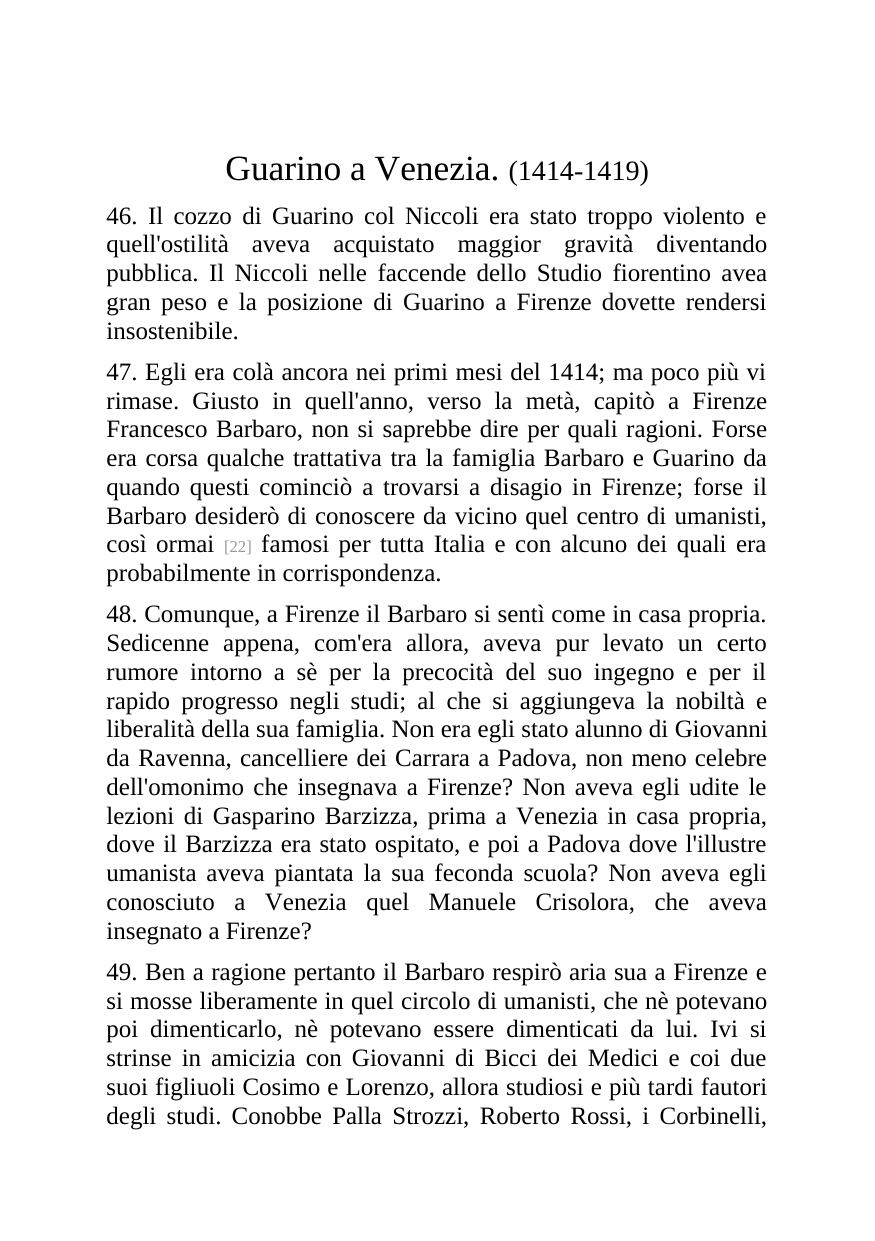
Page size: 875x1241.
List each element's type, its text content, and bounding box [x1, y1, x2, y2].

text 46. Il cozzo di Guarino col Niccoli era stato troppo violento e quell'ostilità aveva acquistato maggior gravità diventando pubblica. Il Niccoli nelle faccende dello Studio fiorentino avea gran peso e la posizione di Guarino a Firenze dovette rendersi insostenibile. [106, 201, 768, 344]
text 47. Egli era colà ancora nei primi mesi del 1414; ma poco più vi rimase. Giusto in quell'anno, verso la metà, capitò a Firenze Francesco Barbaro, non si saprebbe dire per quali ragioni. Forse era corsa qualche trattativa tra la famiglia Barbaro e Guarino da quando questi cominciò a trovarsi a disagio in Firenze; forse il Barbaro desiderò di conoscere da vicino quel centro di umanisti, così ormai [22] famosi per tutta Italia e con alcuno dei quali era probabilmente in corrispondenza. [106, 357, 768, 587]
text 49. Ben a ragione pertanto il Barbaro respirò aria sua a Firenze e si mosse liberamente in quel circolo di umanisti, che nè potevano poi dimenticarlo, nè potevano essere dimenticati da lui. Ivi si strinse in amicizia con Giovanni di Bicci dei Medici e coi due suoi figliuoli Cosimo e Lorenzo, allora studiosi e più tardi fautori degli studi. Conobbe Palla Strozzi, Roberto Rossi, i Corbinelli, [106, 957, 768, 1129]
text 48. Comunque, a Firenze il Barbaro si sentì come in casa propria. Sedicenne appena, com'era allora, aveva pur levato un certo rumore intorno a sè per la precocità del suo ingegno e per il rapido progresso negli studi; al che si aggiungeva la nobiltà e liberalità della sua famiglia. Non era egli stato alunno di Giovanni da Ravenna, cancelliere dei Carrara a Padova, non meno celebre dell'omonimo che insegnava a Firenze? Non aveva egli udite le lezioni di Gasparino Barzizza, prima a Venezia in casa propria, dove il Barzizza era stato ospitato, e poi a Padova dove l'illustre umanista aveva piantata la sua feconda scuola? Non aveva egli conosciuto a Venezia quel Manuele Crisolora, che aveva insegnato a Firenze? [106, 599, 768, 944]
subtitle Guarino a Venezia. (1414-1419) [106, 147, 768, 188]
